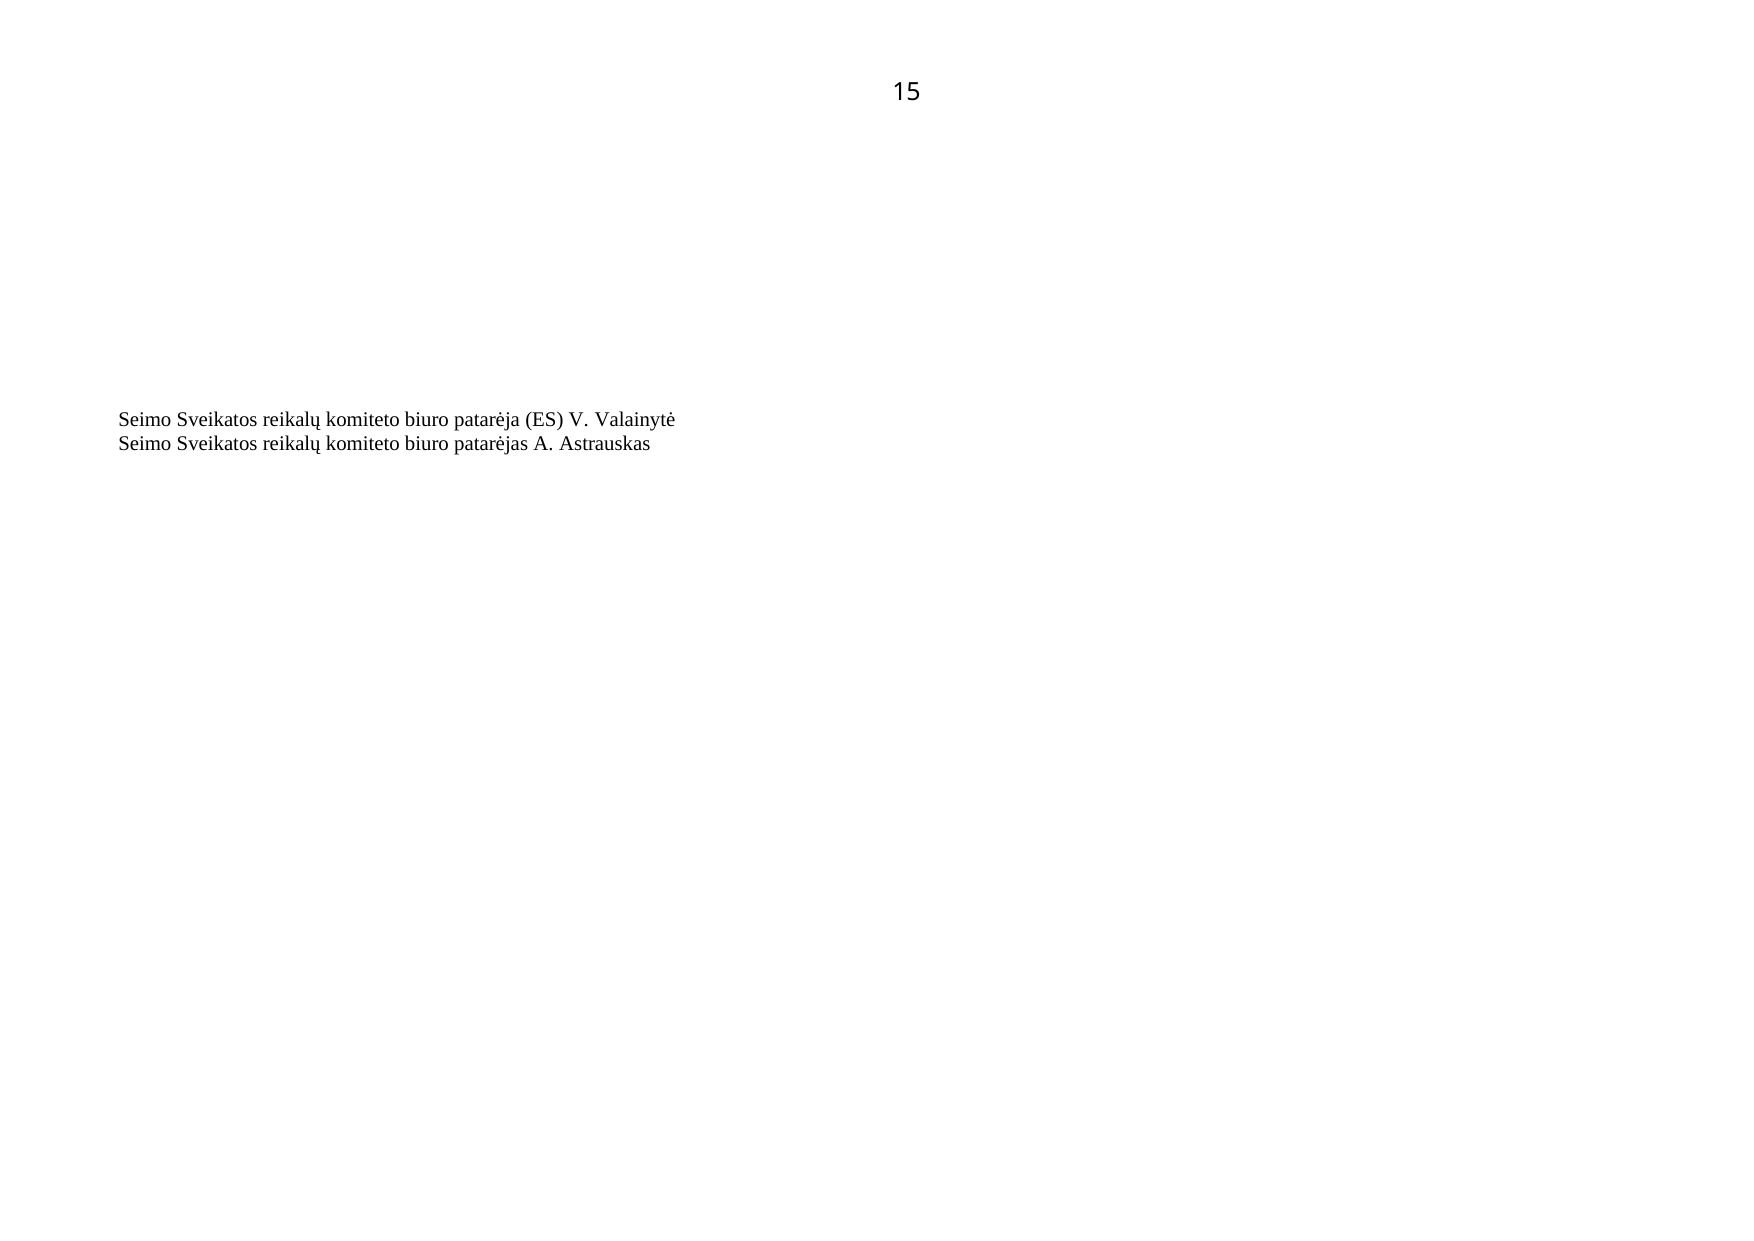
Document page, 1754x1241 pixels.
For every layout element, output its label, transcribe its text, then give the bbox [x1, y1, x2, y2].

text Seimo Sveikatos reikalų komiteto biuro patarėja (ES) V. Valainytė [118, 407, 1695, 431]
text Seimo Sveikatos reikalų komiteto biuro patarėjas A. Astrauskas [118, 431, 1695, 455]
